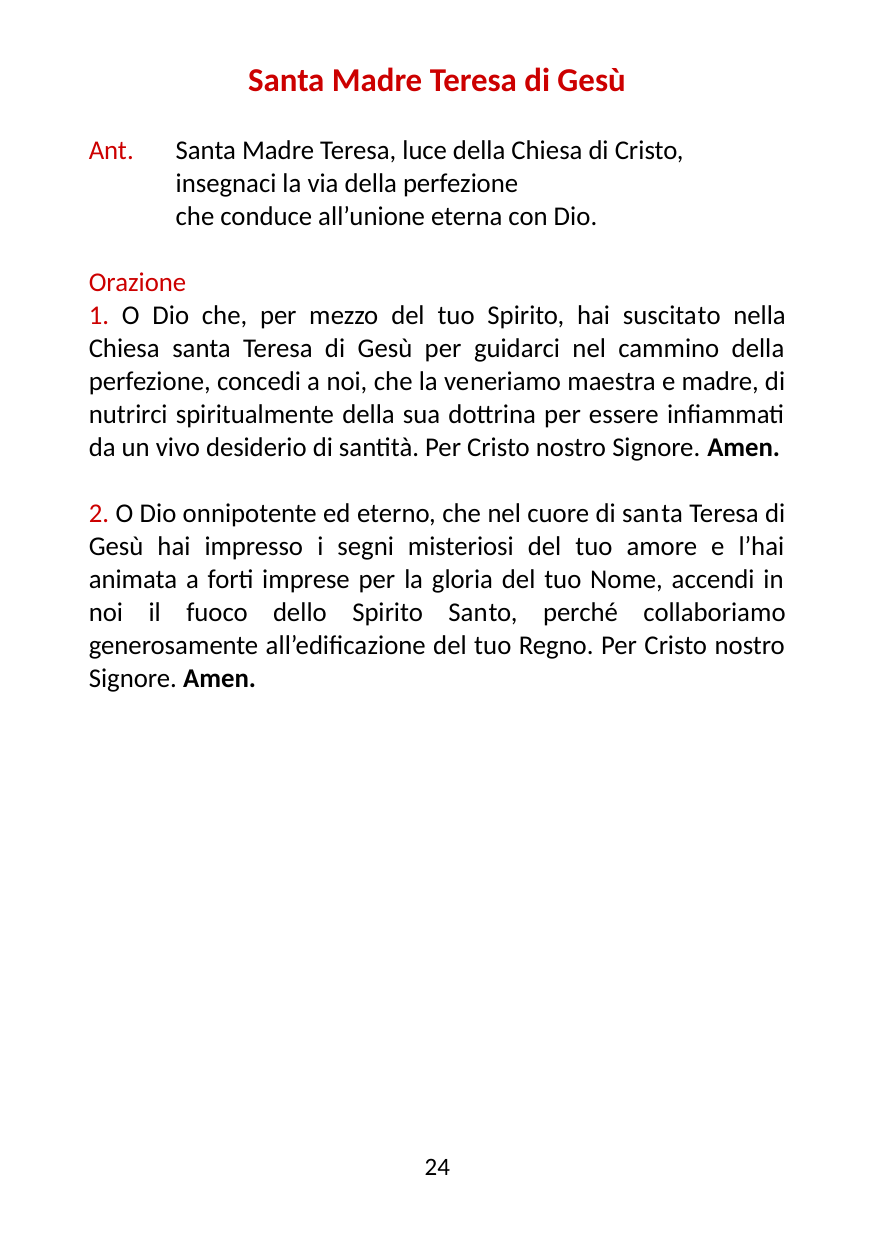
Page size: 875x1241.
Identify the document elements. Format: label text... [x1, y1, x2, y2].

text Santa Madre Teresa di Gesù [88, 59, 786, 100]
text 2. O Dio onnipotente ed eterno, che nel cuore di san­ta Teresa di Gesù hai impresso i segni misteriosi del tuo amore e l’hai animata a forti imprese per la gloria del tuo Nome, accendi in noi il fuoco dello Spirito San­to, perché collaboriamo generosamente all’edifica­zione del tuo Regno. Per Cristo nostro Signore. Amen. [88, 496, 786, 694]
text 1. O Dio che, per mezzo del tuo Spirito, hai suscita­to nella Chiesa santa Teresa di Gesù per guidarci nel cammino della perfezione, concedi a noi, che la ve­neriamo maestra e madre, di nutrirci spiritualmente della sua dottrina per essere infiammati da un vivo desiderio di santità. Per Cristo nostro Signore. Amen. [88, 298, 786, 463]
text insegnaci la via della perfezione [88, 166, 786, 199]
text Orazione [88, 265, 786, 298]
text Ant. Santa Madre Teresa, luce della Chiesa di Cristo, [88, 133, 786, 166]
text che conduce all’unione eterna con Dio. [88, 199, 786, 232]
